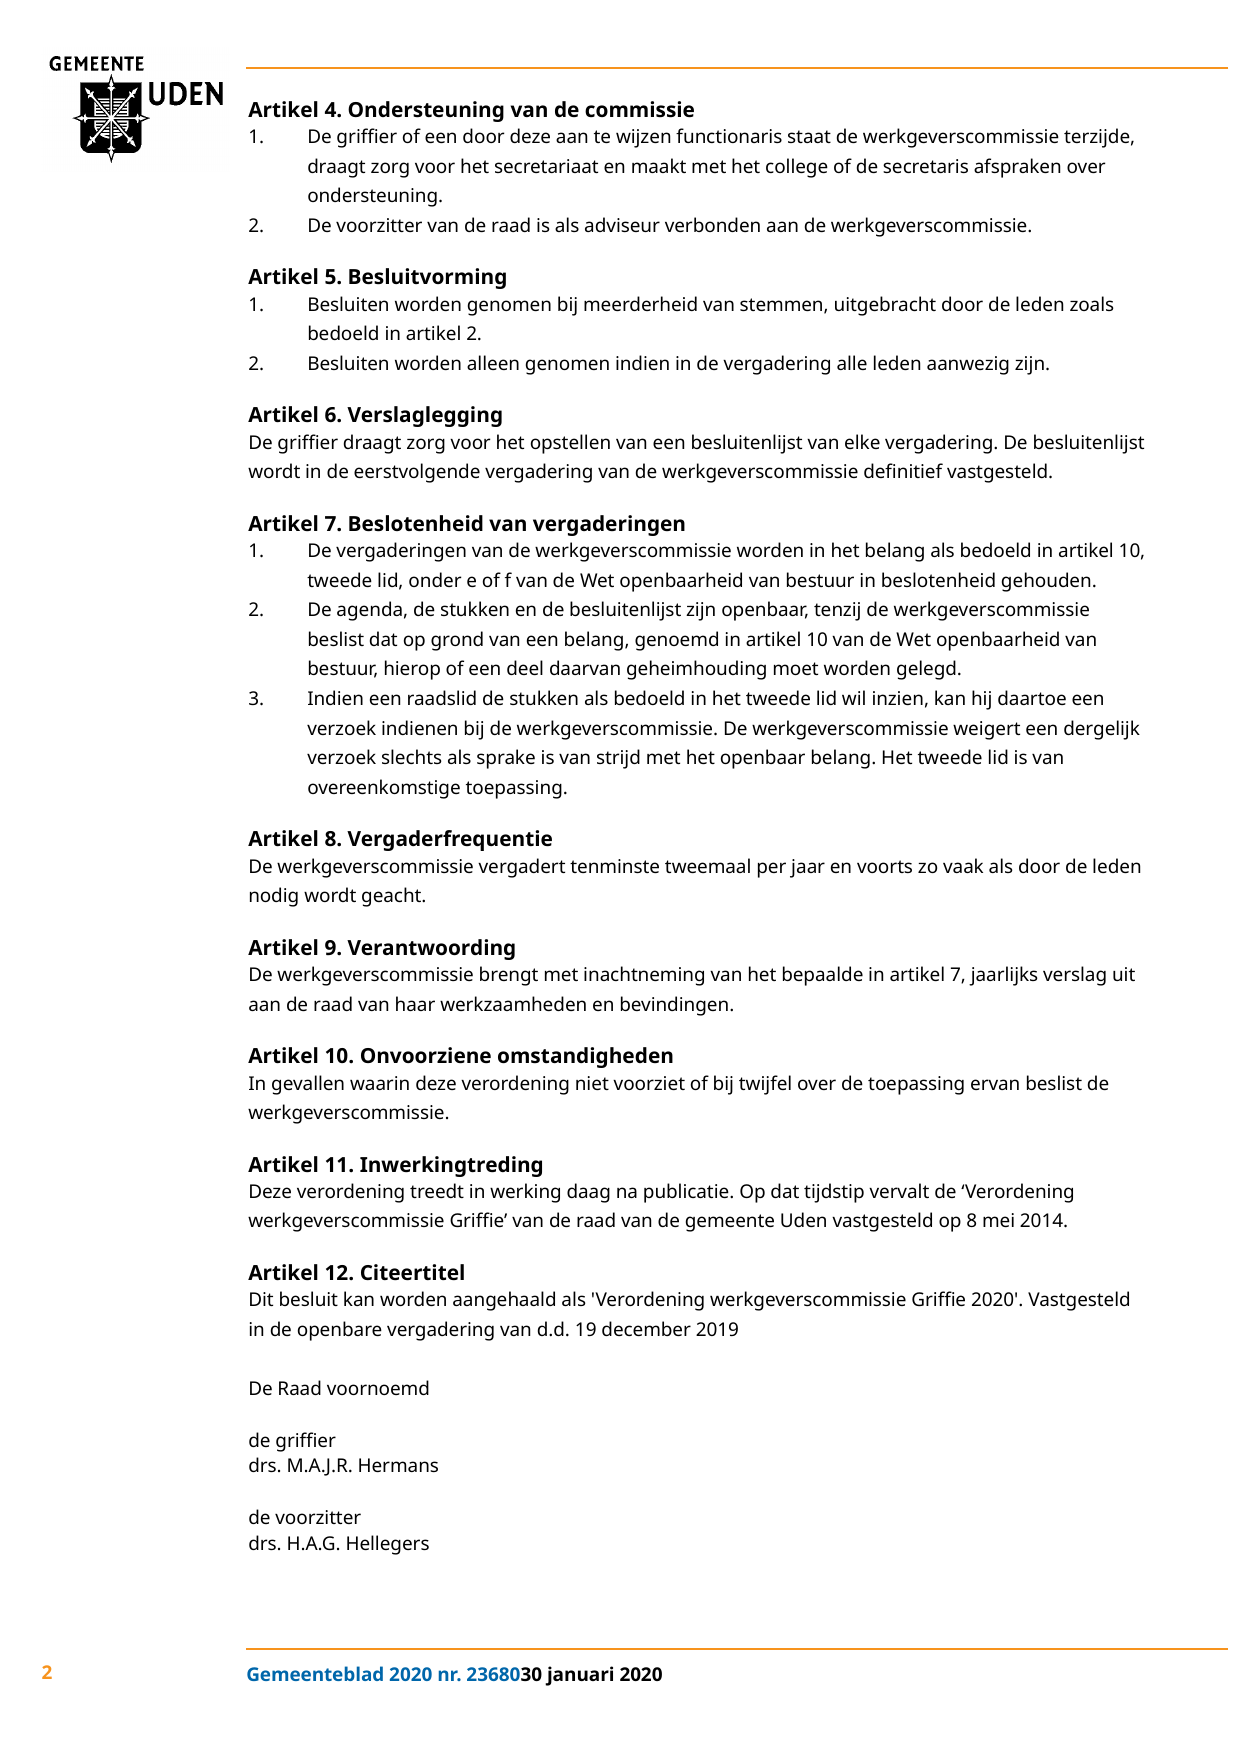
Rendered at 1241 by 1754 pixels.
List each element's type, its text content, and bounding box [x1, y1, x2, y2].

text Artikel 11. Inwerkingtreding [248, 1150, 1152, 1178]
text De Raad voornoemd [248, 1375, 1152, 1401]
list Besluiten worden genomen bij meerderheid van stemmen, uitgebracht door de leden zoals bedoeld in artikel 2. [248, 291, 1152, 346]
text Dit besluit kan worden aangehaald als 'Verordening werkgeverscommissie Griffie 2020'. Vastgesteld in de openbare vergadering van d.d. 19 december 2019 [248, 1287, 1152, 1342]
list Besluiten worden alleen genomen indien in de vergadering alle leden aanwezig zijn. [248, 350, 1152, 376]
picture [41, 47, 231, 172]
text Deze verordening treedt in werking daag na publicatie. Op dat tijdstip vervalt de ‘Verordening werkgeverscommissie Griffie’ van de raad van de gemeente Uden vastgesteld op 8 mei 2014. [248, 1178, 1152, 1233]
text de voorzitter [248, 1504, 1152, 1530]
list Indien een raadslid de stukken als bedoeld in het tweede lid wil inzien, kan hij daartoe een verzoek indienen bij de werkgeverscommissie. De werkgeverscommissie weigert een dergelijk verzoek slechts als sprake is van strijd met het openbaar belang. Het tweede lid is van overeenkomstige toepassing. [248, 685, 1152, 800]
list De voorzitter van de raad is als adviseur verbonden aan de werkgeverscommissie. [248, 212, 1152, 238]
text drs. H.A.G. Hellegers [248, 1530, 1152, 1555]
text Artikel 7. Beslotenheid van vergaderingen [248, 509, 1152, 537]
text Artikel 12. Citeertitel [248, 1258, 1152, 1287]
list De vergaderingen van de werkgeverscommissie worden in het belang als bedoeld in artikel 10, tweede lid, onder e of f van de Wet openbaarheid van bestuur in beslotenheid gehouden. [248, 537, 1152, 593]
text In gevallen waarin deze verordening niet voorziet of bij twijfel over de toepassing ervan beslist de werkgeverscommissie. [248, 1070, 1152, 1125]
text De griffier draagt zorg voor het opstellen van een besluitenlijst van elke vergadering. De besluitenlijst wordt in de eerstvolgende vergadering van de werkgeverscommissie definitief vastgesteld. [248, 429, 1152, 484]
text Artikel 10. Onvoorziene omstandigheden [248, 1041, 1152, 1070]
text de griffier [248, 1427, 1152, 1452]
text Artikel 4. Ondersteuning van de commissie [248, 95, 1152, 123]
text De werkgeverscommissie vergadert tenminste tweemaal per jaar en voorts zo vaak als door de leden nodig wordt geacht. [248, 853, 1152, 908]
text Artikel 5. Besluitvorming [248, 262, 1152, 291]
text drs. M.A.J.R. Hermans [248, 1452, 1152, 1478]
list De agenda, de stukken en de besluitenlijst zijn openbaar, tenzij de werkgeverscommissie beslist dat op grond van een belang, genoemd in artikel 10 van de Wet openbaarheid van bestuur, hierop of een deel daarvan geheimhouding moet worden gelegd. [248, 596, 1152, 681]
text Artikel 9. Verantwoording [248, 933, 1152, 961]
text Artikel 8. Vergaderfrequentie [248, 824, 1152, 853]
list De griffier of een door deze aan te wijzen functionaris staat de werkgeverscommissie terzijde, draagt zorg voor het secretariaat en maakt met het college of de secretaris afspraken over ondersteuning. [248, 123, 1152, 208]
text Artikel 6. Verslaglegging [248, 400, 1152, 429]
text De werkgeverscommissie brengt met inachtneming van het bepaalde in artikel 7, jaarlijks verslag uit aan de raad van haar werkzaamheden en bevindingen. [248, 961, 1152, 1017]
